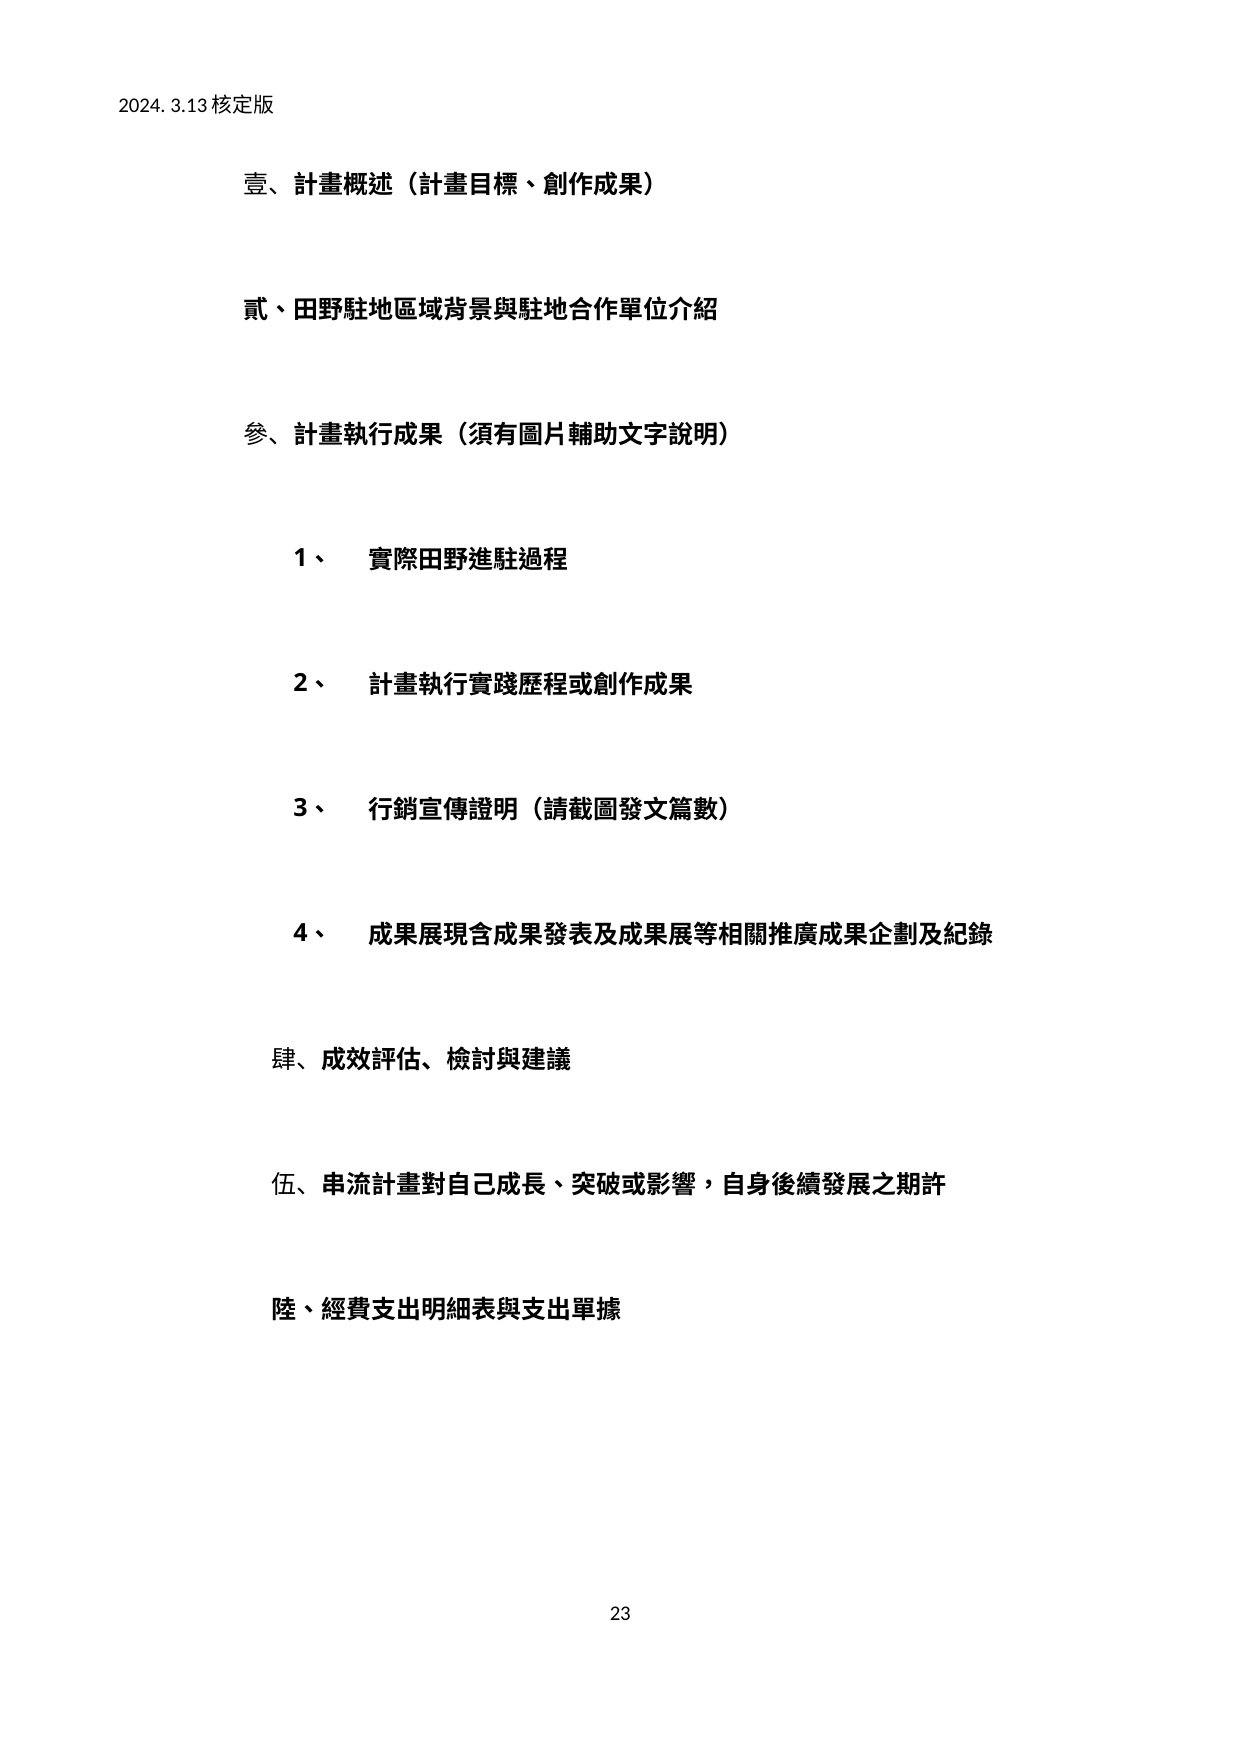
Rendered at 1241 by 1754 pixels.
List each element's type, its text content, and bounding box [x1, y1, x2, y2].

list 田野駐地區域背景與駐地合作單位介紹 [243, 266, 1122, 328]
list 行銷宣傳證明（請截圖發文篇數） [293, 766, 1122, 828]
list 經費支出明細表與支出單據 [272, 1266, 1122, 1328]
list 成果展現含成果發表及成果展等相關推廣成果企劃及紀錄 [293, 891, 1122, 953]
list 串流計畫對自己成長、突破或影響，自身後續發展之期許 [272, 1141, 1122, 1203]
list 計畫執行成果（須有圖片輔助文字說明） [243, 391, 1122, 453]
list 成效評估、檢討與建議 [272, 1016, 1122, 1078]
list 計畫執行實踐歷程或創作成果 [293, 641, 1122, 703]
list 計畫概述（計畫目標、創作成果） [243, 141, 1122, 203]
list 實際田野進駐過程 [293, 516, 1122, 578]
